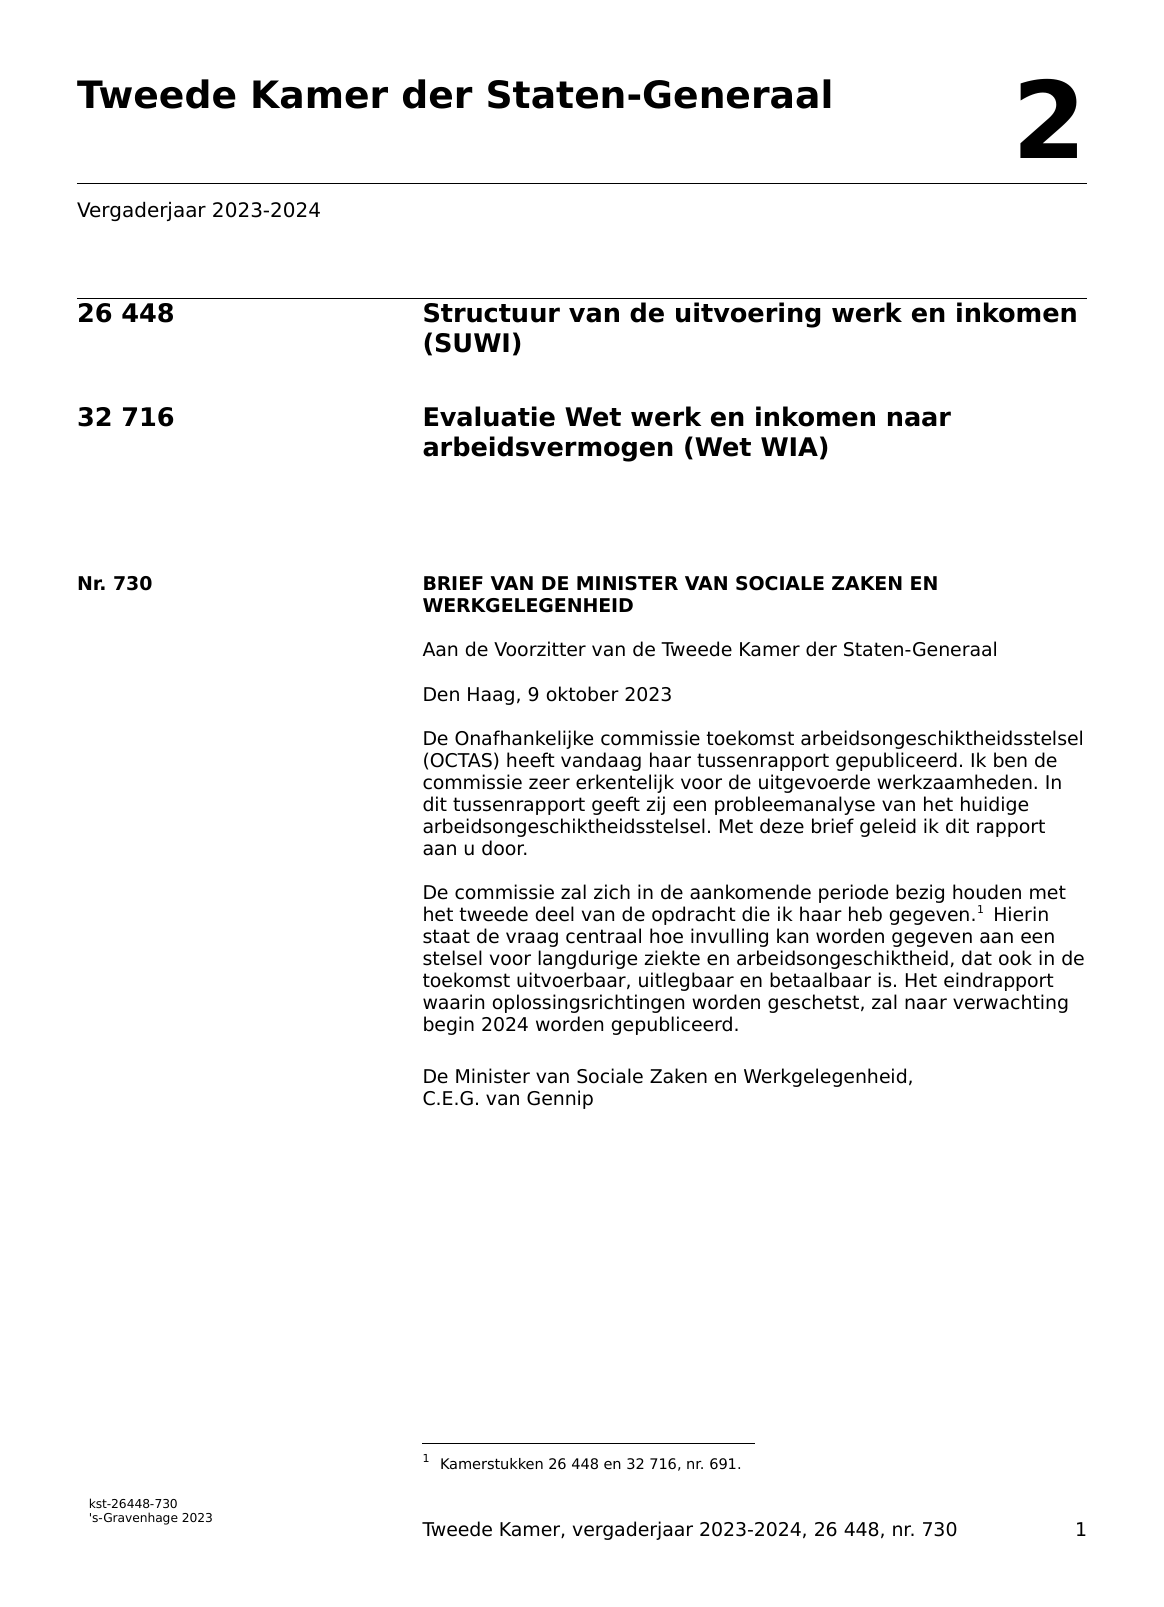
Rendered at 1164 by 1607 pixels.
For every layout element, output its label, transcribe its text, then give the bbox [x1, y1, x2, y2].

subtitle 26 448 Structuur van de uitvoering werk en inkomen (SUWI) [77, 299, 1087, 358]
text De Minister van Sociale Zaken en Werkgelegenheid, C.E.G. van Gennip [422, 1066, 1087, 1109]
text De commissie zal zich in de aankomende periode bezig houden met het tweede deel van de opdracht die ik haar heb gegeven. Hierin staat de vraag centraal hoe invulling kan worden gegeven aan een stelsel voor langdurige ziekte en arbeidsongeschiktheid, dat ook in de toekomst uitvoerbaar, uitlegbaar en betaalbaar is. Het eindrapport waarin oplossingsrichtingen worden geschetst, zal naar verwachting begin 2024 worden gepubliceerd. [422, 882, 1087, 1036]
subtitle 32 716 Evaluatie Wet werk en inkomen naar arbeidsvermogen (Wet WIA) [77, 403, 1087, 462]
table_header Tweede Kamer der Staten-Generaal [77, 59, 886, 183]
text De Onafhankelijke commissie toekomst arbeidsongeschiktheidsstelsel (OCTAS) heeft vandaag haar tussenrapport gepubliceerd. Ik ben de commissie zeer erkentelijk voor de uitgevoerde werkzaamheden. In dit tussenrapport geeft zij een probleemanalyse van het huidige arbeidsongeschiktheidsstelsel. Met deze brief geleid ik dit rapport aan u door. [422, 728, 1087, 859]
text 's-Gravenhage 2023 [88, 1511, 323, 1525]
table_header 2 [886, 59, 1087, 183]
text kst-26448-730 [88, 1497, 323, 1511]
subtitle Nr. 730 BRIEF VAN DE MINISTER VAN SOCIALE ZAKEN EN WERKGELEGENHEID [77, 573, 1087, 617]
table_cell Vergaderjaar 2023-2024 [77, 184, 1087, 298]
text Den Haag, 9 oktober 2023 [422, 683, 1087, 705]
text Aan de Voorzitter van de Tweede Kamer der Staten-Generaal [422, 639, 1087, 661]
text Kamerstukken 26 448 en 32 716, nr. 691. [422, 1452, 1087, 1474]
